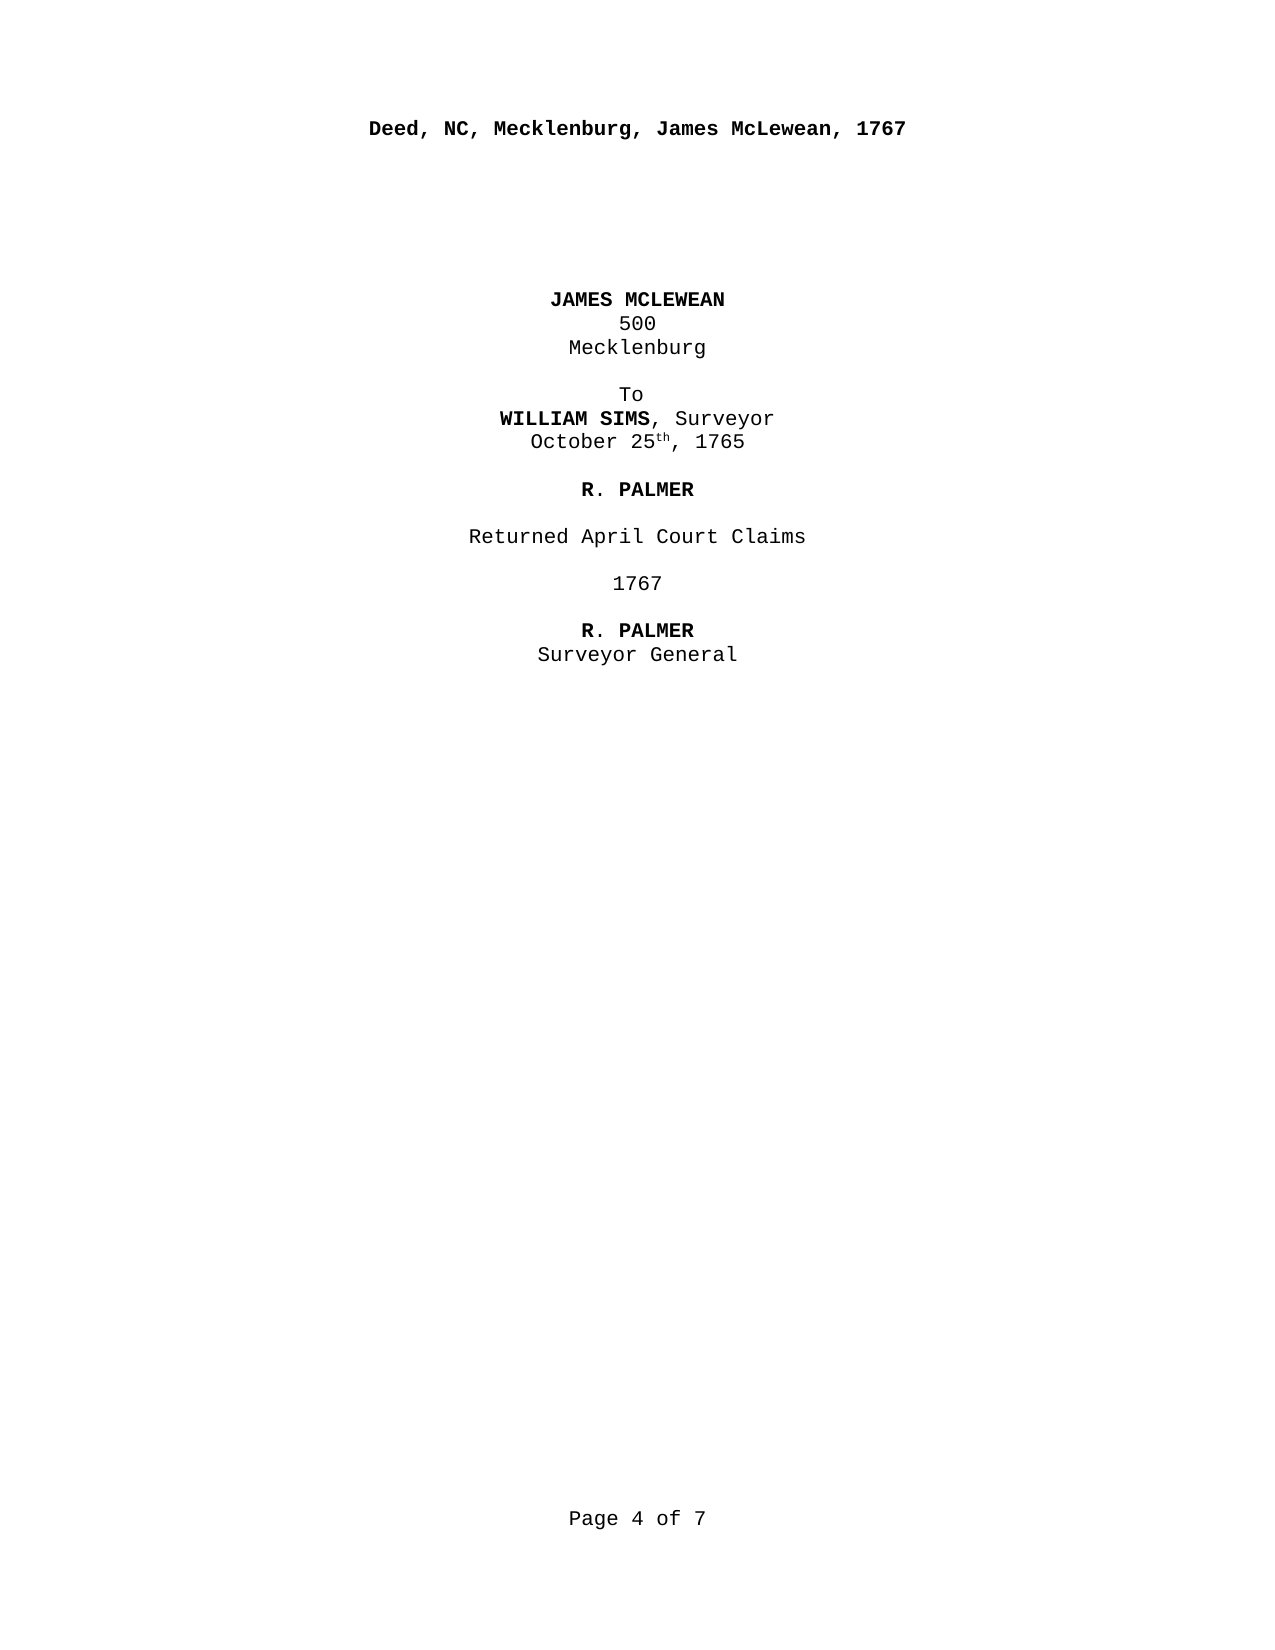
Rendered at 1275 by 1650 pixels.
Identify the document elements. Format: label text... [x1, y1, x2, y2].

text JAMES MCLEWEAN [118, 289, 1157, 313]
text Returned April Court Claims [118, 526, 1157, 549]
text R. PALMER [118, 479, 1157, 502]
text WILLIAM SIMS, Surveyor [118, 408, 1157, 431]
text October 25th, 1765 [118, 431, 1157, 455]
text Surveyor General [118, 644, 1157, 668]
text R. PALMER [118, 621, 1157, 644]
text 1767 [118, 573, 1157, 597]
text Mecklenburg [118, 337, 1157, 360]
text 500 [118, 313, 1157, 337]
text To [118, 384, 1157, 408]
